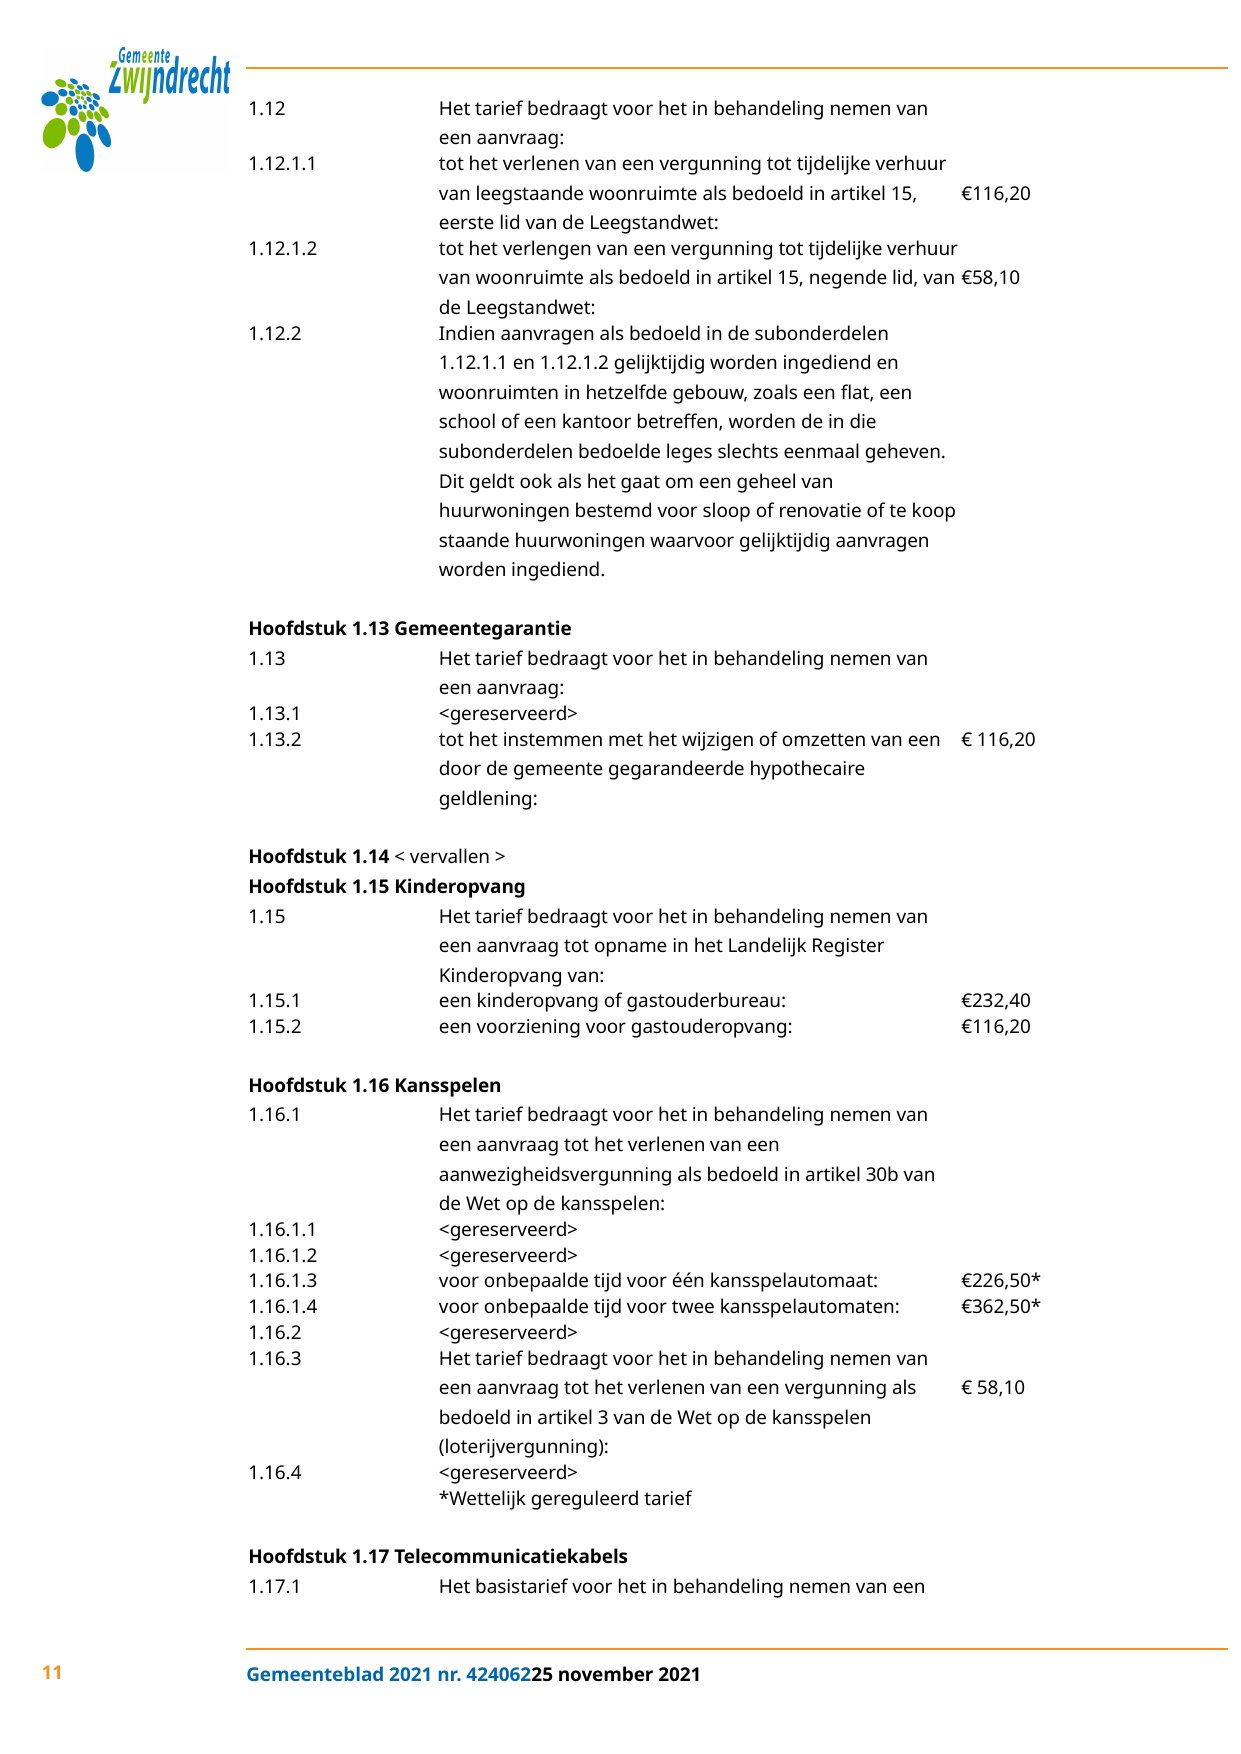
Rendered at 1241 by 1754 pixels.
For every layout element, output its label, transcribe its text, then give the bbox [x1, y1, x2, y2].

table_cell 1.16.1.4 [248, 1293, 439, 1319]
table_header [961, 95, 1152, 150]
table_header 1.15 [248, 903, 439, 988]
table_cell <gereserveerd> [439, 1216, 961, 1242]
table_cell *Wettelijk gereguleerd tarief [439, 1485, 961, 1511]
table_cell €226,50* [961, 1268, 1152, 1293]
table_cell 1.15.2 [248, 1014, 439, 1039]
table_cell [248, 1485, 439, 1511]
table_cell voor onbepaalde tijd voor twee kansspelautomaten: [439, 1293, 961, 1319]
text Hoofdstuk 1.16 Kansspelen [248, 1072, 1152, 1098]
picture [41, 47, 231, 172]
table_cell <gereserveerd> [439, 700, 961, 726]
table_cell voor onbepaalde tijd voor één kansspelautomaat: [439, 1268, 961, 1293]
table_cell [961, 1319, 1152, 1345]
table_cell [961, 1242, 1152, 1268]
table_cell 1.16.1.3 [248, 1268, 439, 1293]
table_cell € 116,20 [961, 726, 1152, 811]
table_cell Het tarief bedraagt voor het in behandeling nemen van een aanvraag tot het verlenen van een vergunning als bedoeld in artikel 3 van de Wet op de kansspelen (loterijvergunning): [439, 1345, 961, 1459]
table_header [961, 1102, 1152, 1216]
table_cell 1.16.3 [248, 1345, 439, 1459]
table_cell 1.16.1.2 [248, 1242, 439, 1268]
table_cell €58,10 [961, 235, 1152, 320]
text Hoofdstuk 1.13 Gemeentegarantie [248, 615, 1152, 641]
table_header [961, 645, 1152, 700]
table_header 1.16.1 [248, 1102, 439, 1216]
table_header Het tarief bedraagt voor het in behandeling nemen van een aanvraag tot het verlenen van een aanwezigheidsvergunning als bedoeld in artikel 30b van de Wet op de kansspelen: [439, 1102, 961, 1216]
table_header [961, 1573, 1152, 1599]
table_cell 1.12.1.2 [248, 235, 439, 320]
table_cell tot het verlengen van een vergunning tot tijdelijke verhuur van woonruimte als bedoeld in artikel 15, negende lid, van de Leegstandwet: [439, 235, 961, 320]
table_cell €232,40 [961, 988, 1152, 1013]
table_header Het tarief bedraagt voor het in behandeling nemen van een aanvraag: [439, 95, 961, 150]
table_cell tot het instemmen met het wijzigen of omzetten van een door de gemeente gegarandeerde hypothecaire geldlening: [439, 726, 961, 811]
table_cell € 58,10 [961, 1345, 1152, 1459]
table_header Het tarief bedraagt voor het in behandeling nemen van een aanvraag tot opname in het Landelijk Register Kinderopvang van: [439, 903, 961, 988]
table_cell [961, 1459, 1152, 1485]
table_cell [961, 700, 1152, 726]
table_cell 1.12.1.1 [248, 150, 439, 235]
table_cell 1.16.4 [248, 1459, 439, 1485]
table_header Het tarief bedraagt voor het in behandeling nemen van een aanvraag: [439, 645, 961, 700]
table_cell tot het verlenen van een vergunning tot tijdelijke verhuur van leegstaande woonruimte als bedoeld in artikel 15, eerste lid van de Leegstandwet: [439, 150, 961, 235]
table_cell een voorziening voor gastouderopvang: [439, 1014, 961, 1039]
table_cell €362,50* [961, 1293, 1152, 1319]
table_cell [961, 1216, 1152, 1242]
table_cell <gereserveerd> [439, 1459, 961, 1485]
table_cell Indien aanvragen als bedoeld in de subonderdelen 1.12.1.1 en 1.12.1.2 gelijktijdig worden ingediend en woonruimten in hetzelfde gebouw, zoals een flat, een school of een kantoor betreffen, worden de in die subonderdelen bedoelde leges slechts eenmaal geheven. Dit geldt ook als het gaat om een geheel van huurwoningen bestemd voor sloop of renovatie of te koop staande huurwoningen waarvoor gelijktijdig aanvragen worden ingediend. [439, 320, 961, 582]
table_cell 1.15.1 [248, 988, 439, 1013]
table_cell <gereserveerd> [439, 1242, 961, 1268]
table_cell €116,20 [961, 1014, 1152, 1039]
text Hoofdstuk 1.14 < vervallen > [248, 843, 1152, 869]
table_cell een kinderopvang of gastouderbureau: [439, 988, 961, 1013]
table_header Het basistarief voor het in behandeling nemen van een [439, 1573, 961, 1599]
table_cell <gereserveerd> [439, 1319, 961, 1345]
table_cell 1.16.1.1 [248, 1216, 439, 1242]
table_cell 1.12.2 [248, 320, 439, 582]
text Hoofdstuk 1.17 Telecommunicatiekabels [248, 1543, 1152, 1569]
table_header 1.17.1 [248, 1573, 439, 1599]
text Hoofdstuk 1.15 Kinderopvang [248, 873, 1152, 899]
table_cell [961, 1485, 1152, 1511]
table_header 1.12 [248, 95, 439, 150]
table_header [961, 903, 1152, 988]
table_cell [961, 320, 1152, 582]
table_cell 1.13.2 [248, 726, 439, 811]
table_cell 1.16.2 [248, 1319, 439, 1345]
table_cell 1.13.1 [248, 700, 439, 726]
table_header 1.13 [248, 645, 439, 700]
table_cell €116,20 [961, 150, 1152, 235]
